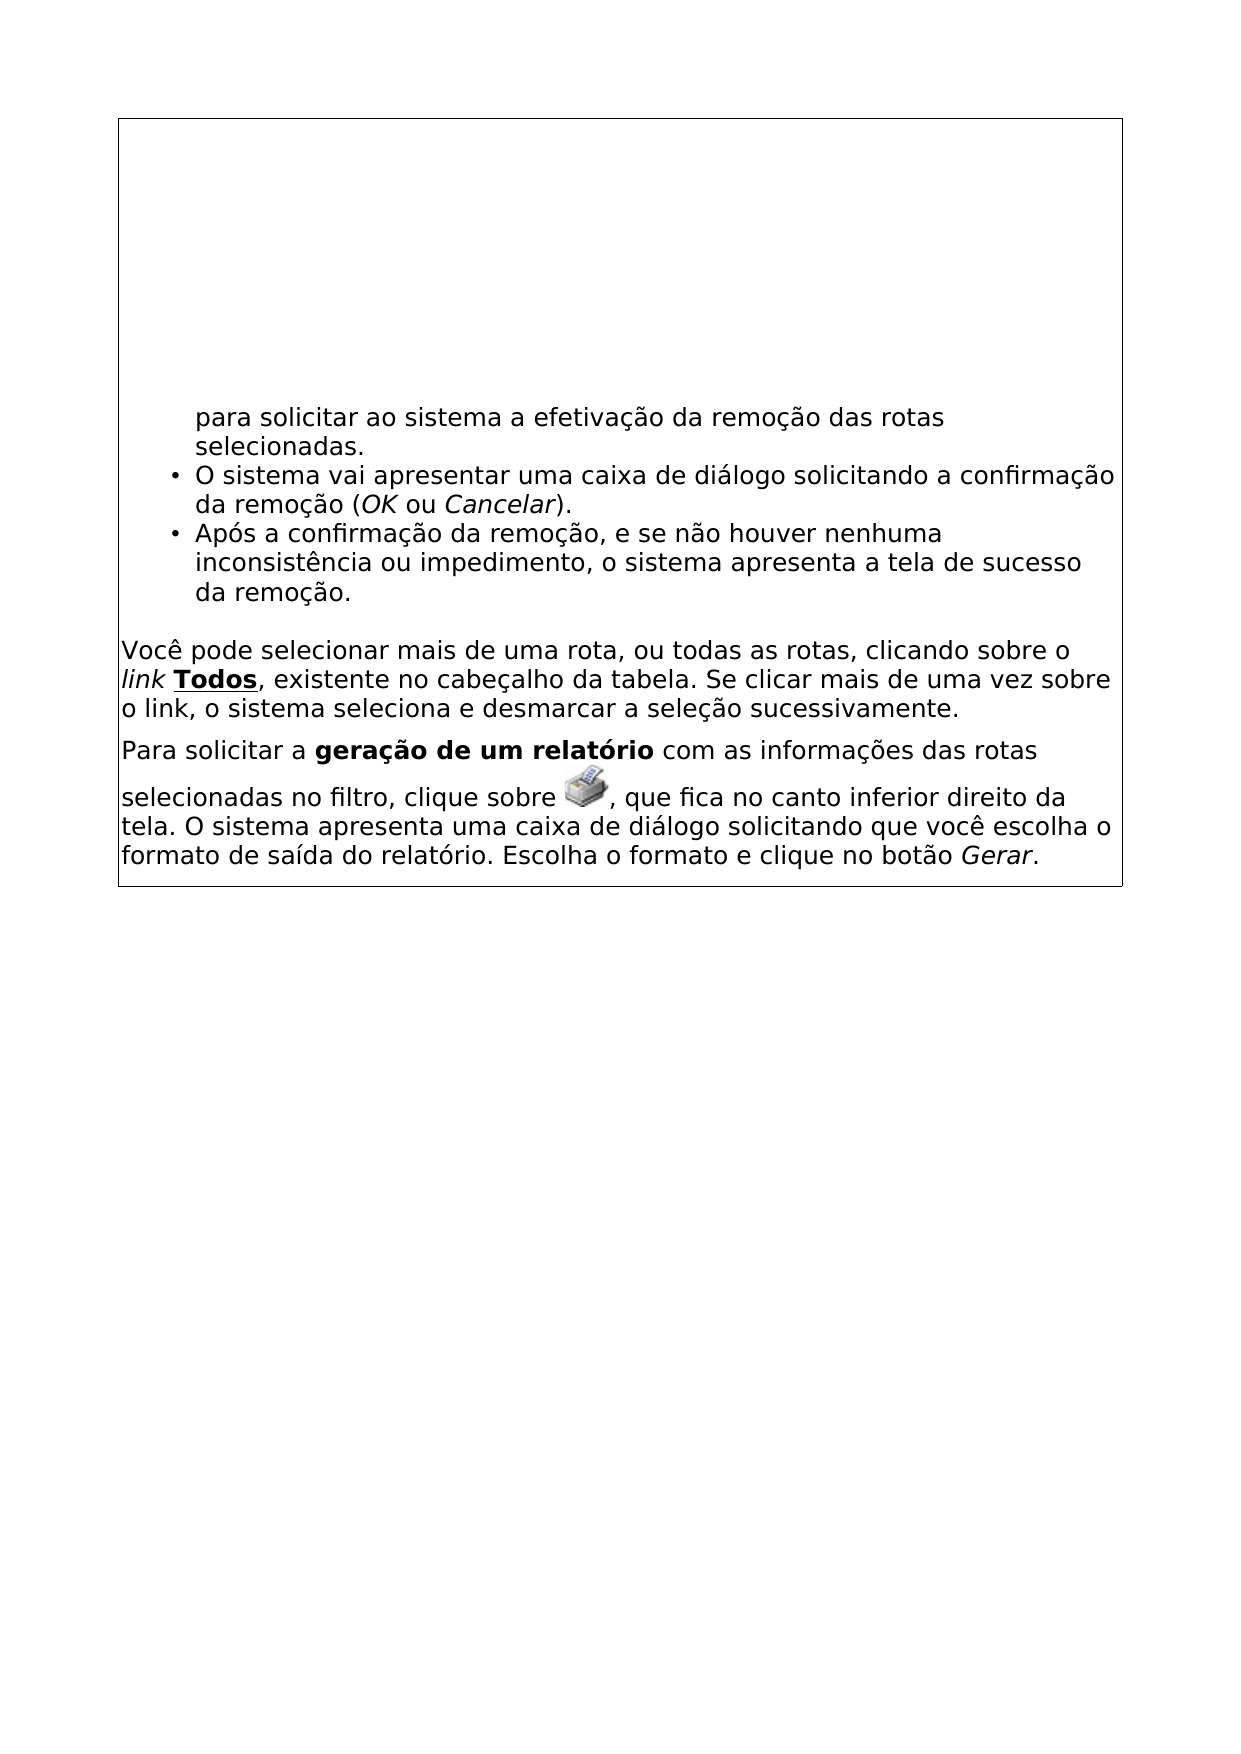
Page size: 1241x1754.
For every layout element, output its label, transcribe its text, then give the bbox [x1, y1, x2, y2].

table_header para solicitar ao sistema a efetivação da remoção das rotas selecionadas. O sistema vai apresentar uma caixa de diálogo solicitando a confirmação da remoção (OK ou Cancelar). Após a confirmação da remoção, e se não houver nenhuma inconsistência ou impedimento, o sistema apresenta a tela de sucesso da remoção. Você pode selecionar mais de uma rota, ou todas as rotas, clicando sobre o link Todos, existente no cabeçalho da tabela. Se clicar mais de uma vez sobre o link, o sistema seleciona e desmarcar a seleção sucessivamente. Para solicitar a geração de um relatório com as informações das rotas selecionadas no filtro, clique sobre , que fica no canto inferior direito da tela. O sistema apresenta uma caixa de diálogo solicitando que você escolha o formato de saída do relatório. Escolha o formato e clique no botão Gerar. [119, 119, 1122, 886]
picture [564, 765, 609, 807]
